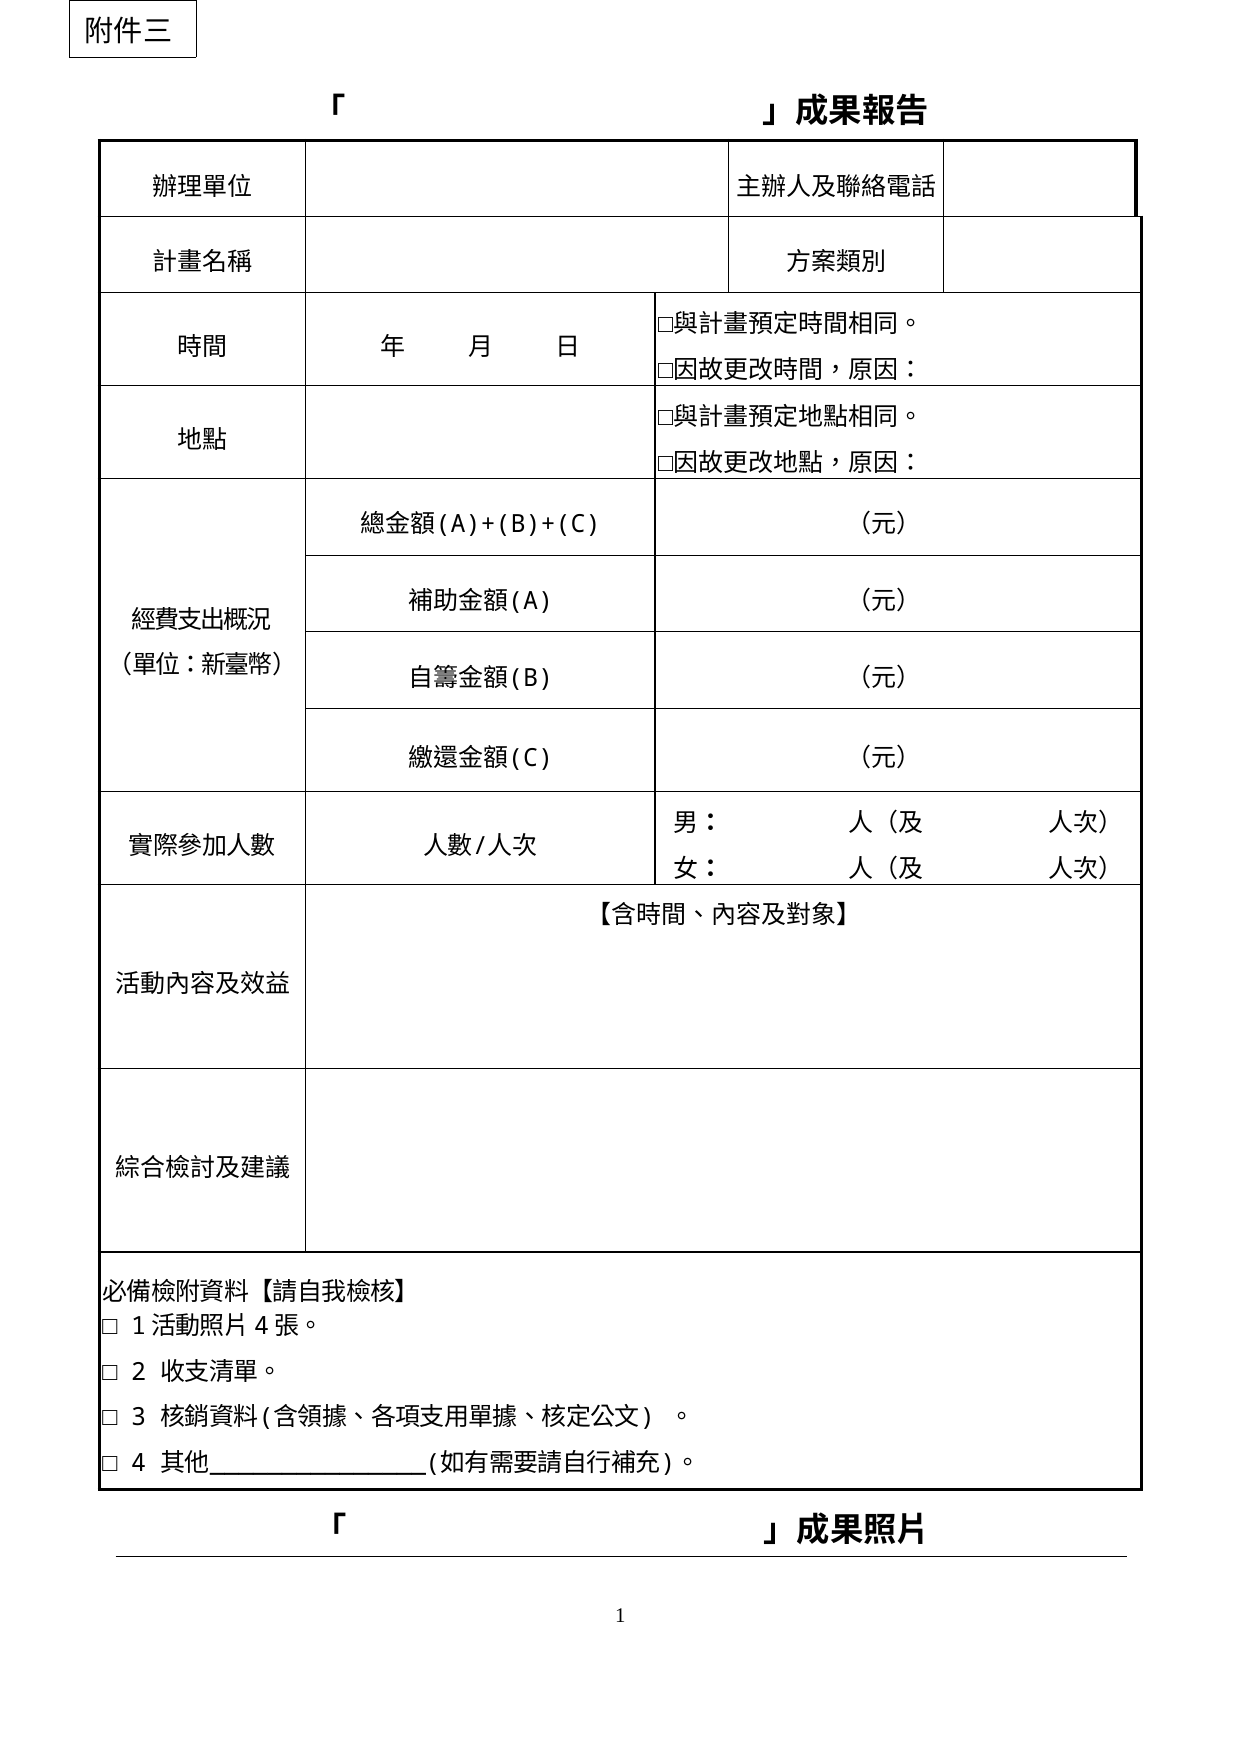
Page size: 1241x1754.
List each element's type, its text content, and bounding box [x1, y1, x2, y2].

table_cell [306, 1069, 1140, 1251]
table_cell 繳還金額(C) [306, 709, 654, 791]
table_cell □與計畫預定時間相同。 □因故更改時間，原因： [656, 293, 1140, 385]
table_cell 必備檢附資料【請自我檢核】 □ 1活動照片4張。 □ 2 收支清單。 □ 3 核銷資料(含領據、各項支用單據、核定公文) 。 □ 4 其他_______________(如有需要請自行補充)。 [101, 1253, 753, 1488]
table_cell 年 月 日 [306, 293, 654, 385]
table_cell 男： 人（及 人次） 女： 人（及 人次） [656, 792, 1140, 884]
table_cell 【含時間、內容及對象】 [306, 885, 1140, 1068]
table_cell 方案類別 [729, 217, 943, 292]
table_cell [753, 1253, 1140, 1488]
table_header 主辦人及聯絡電話 [729, 142, 943, 216]
table_cell 經費支出概況 （單位：新臺幣） [101, 479, 305, 791]
table_cell 人數/人次 [306, 792, 654, 884]
table_cell □與計畫預定地點相同。 □因故更改地點，原因： [656, 386, 1140, 478]
table_header [306, 142, 728, 216]
table_cell （元） [656, 709, 1140, 791]
table_cell 綜合檢討及建議 [101, 1069, 305, 1251]
table_cell 補助金額(A) [306, 556, 654, 631]
table_cell 總金額(A)+(B)+(C) [306, 479, 654, 554]
table_header 辦理單位 [101, 142, 305, 216]
table_cell [306, 217, 728, 292]
text 「 」成果報告 [118, 83, 1122, 132]
table_cell [1127, 1491, 1136, 1556]
table_cell （元） [656, 632, 1140, 708]
table_cell [306, 386, 654, 478]
table_cell 地點 [101, 386, 305, 478]
table_header [944, 142, 1134, 216]
table_cell 活動內容及效益 [101, 885, 305, 1068]
table_cell 時間 [101, 293, 305, 385]
table_cell 自籌金額(B) [306, 632, 654, 708]
table_cell [1136, 1491, 1141, 1556]
table_cell [944, 217, 1140, 292]
table_cell 計畫名稱 [101, 217, 305, 292]
table_cell 實際參加人數 [101, 792, 305, 884]
table_cell （元） [656, 479, 1140, 554]
table_cell [99, 1491, 116, 1556]
table_cell （元） [656, 556, 1140, 631]
text 附件三 [84, 8, 181, 50]
table_cell 「 」成果照片 [116, 1491, 1127, 1556]
